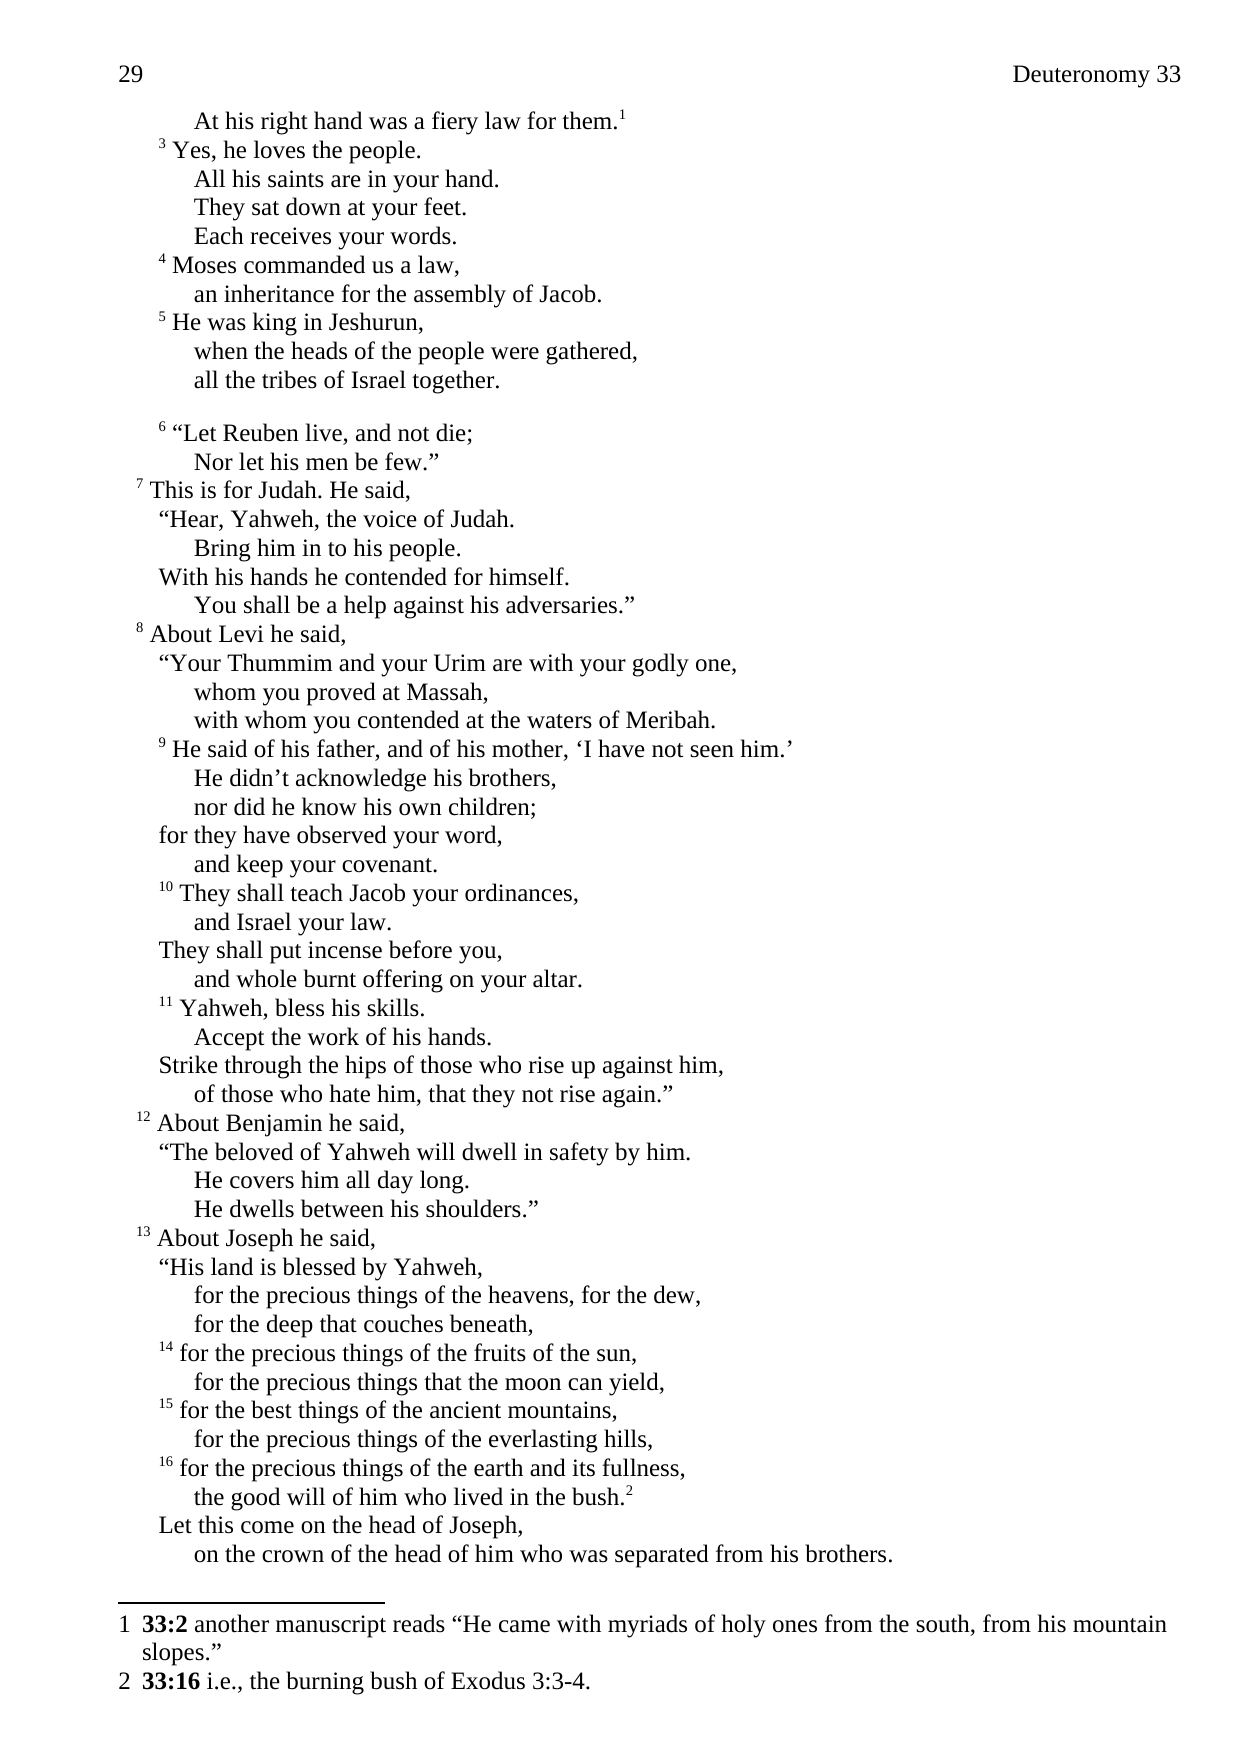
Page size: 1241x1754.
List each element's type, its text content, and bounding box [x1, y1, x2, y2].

text for the deep that couches beneath, [194, 1309, 1181, 1338]
text 12 About Benjamin he said, [118, 1108, 1181, 1137]
text At his right hand was a fiery law for them. [194, 106, 1181, 135]
text Each receives your words. [194, 221, 1181, 250]
text He covers him all day long. [194, 1165, 1181, 1194]
text 8 About Levi he said, [118, 619, 1181, 648]
text “Hear, Yahweh, the voice of Judah. [158, 504, 1181, 533]
text 16 for the precious things of the earth and its fullness, [158, 1453, 1181, 1482]
text 7 This is for Judah. He said, [118, 475, 1181, 504]
text whom you proved at Massah, [194, 677, 1181, 705]
text on the crown of the head of him who was separated from his brothers. [194, 1539, 1181, 1568]
text 14 for the precious things of the fruits of the sun, [158, 1338, 1181, 1367]
text 3 Yes, he loves the people. [158, 135, 1181, 164]
text “Your Thummim and your Urim are with your godly one, [158, 648, 1181, 677]
text “The beloved of Yahweh will dwell in safety by him. [158, 1137, 1181, 1165]
text Bring him in to his people. [194, 533, 1181, 562]
text an inheritance for the assembly of Jacob. [194, 279, 1181, 307]
text Nor let his men be few.” [194, 447, 1181, 475]
text and keep your covenant. [194, 849, 1181, 878]
text with whom you contended at the waters of Meribah. [194, 705, 1181, 734]
text 33:2 another manuscript reads “He came with myriads of holy ones from the south, from his mountain slopes.” [118, 1609, 1181, 1666]
text You shall be a help against his adversaries.” [194, 590, 1181, 619]
text and whole burnt offering on your altar. [194, 964, 1181, 993]
text and Israel your law. [194, 907, 1181, 935]
text With his hands he contended for himself. [158, 562, 1181, 590]
text when the heads of the people were gathered, [194, 336, 1181, 365]
text 33:16 i.e., the burning bush of Exodus 3:3-4. [118, 1666, 1181, 1695]
text 6 “Let Reuben live, and not die; [158, 418, 1181, 447]
text for they have observed your word, [158, 820, 1181, 849]
text 10 They shall teach Jacob your ordinances, [158, 878, 1181, 907]
text He didn’t acknowledge his brothers, [194, 763, 1181, 792]
text the good will of him who lived in the bush. [194, 1482, 1181, 1510]
text for the precious things of the everlasting hills, [194, 1424, 1181, 1453]
text for the precious things of the heavens, for the dew, [194, 1280, 1181, 1309]
text 11 Yahweh, bless his skills. [158, 993, 1181, 1022]
text 13 About Joseph he said, [118, 1223, 1181, 1252]
text 15 for the best things of the ancient mountains, [158, 1395, 1181, 1424]
text 4 Moses commanded us a law, [158, 250, 1181, 279]
text They sat down at your feet. [194, 192, 1181, 221]
text Accept the work of his hands. [194, 1022, 1181, 1050]
text nor did he know his own children; [194, 792, 1181, 820]
text Strike through the hips of those who rise up against him, [158, 1050, 1181, 1079]
text 9 He said of his father, and of his mother, ‘I have not seen him.’ [158, 734, 1181, 763]
text He dwells between his shoulders.” [194, 1194, 1181, 1223]
text for the precious things that the moon can yield, [194, 1367, 1181, 1395]
text “His land is blessed by Yahweh, [158, 1252, 1181, 1280]
text They shall put incense before you, [158, 935, 1181, 964]
text all the tribes of Israel together. [194, 365, 1181, 394]
text All his saints are in your hand. [194, 164, 1181, 192]
text of those who hate him, that they not rise again.” [194, 1079, 1181, 1108]
text 5 He was king in Jeshurun, [158, 307, 1181, 336]
text Let this come on the head of Joseph, [158, 1510, 1181, 1539]
